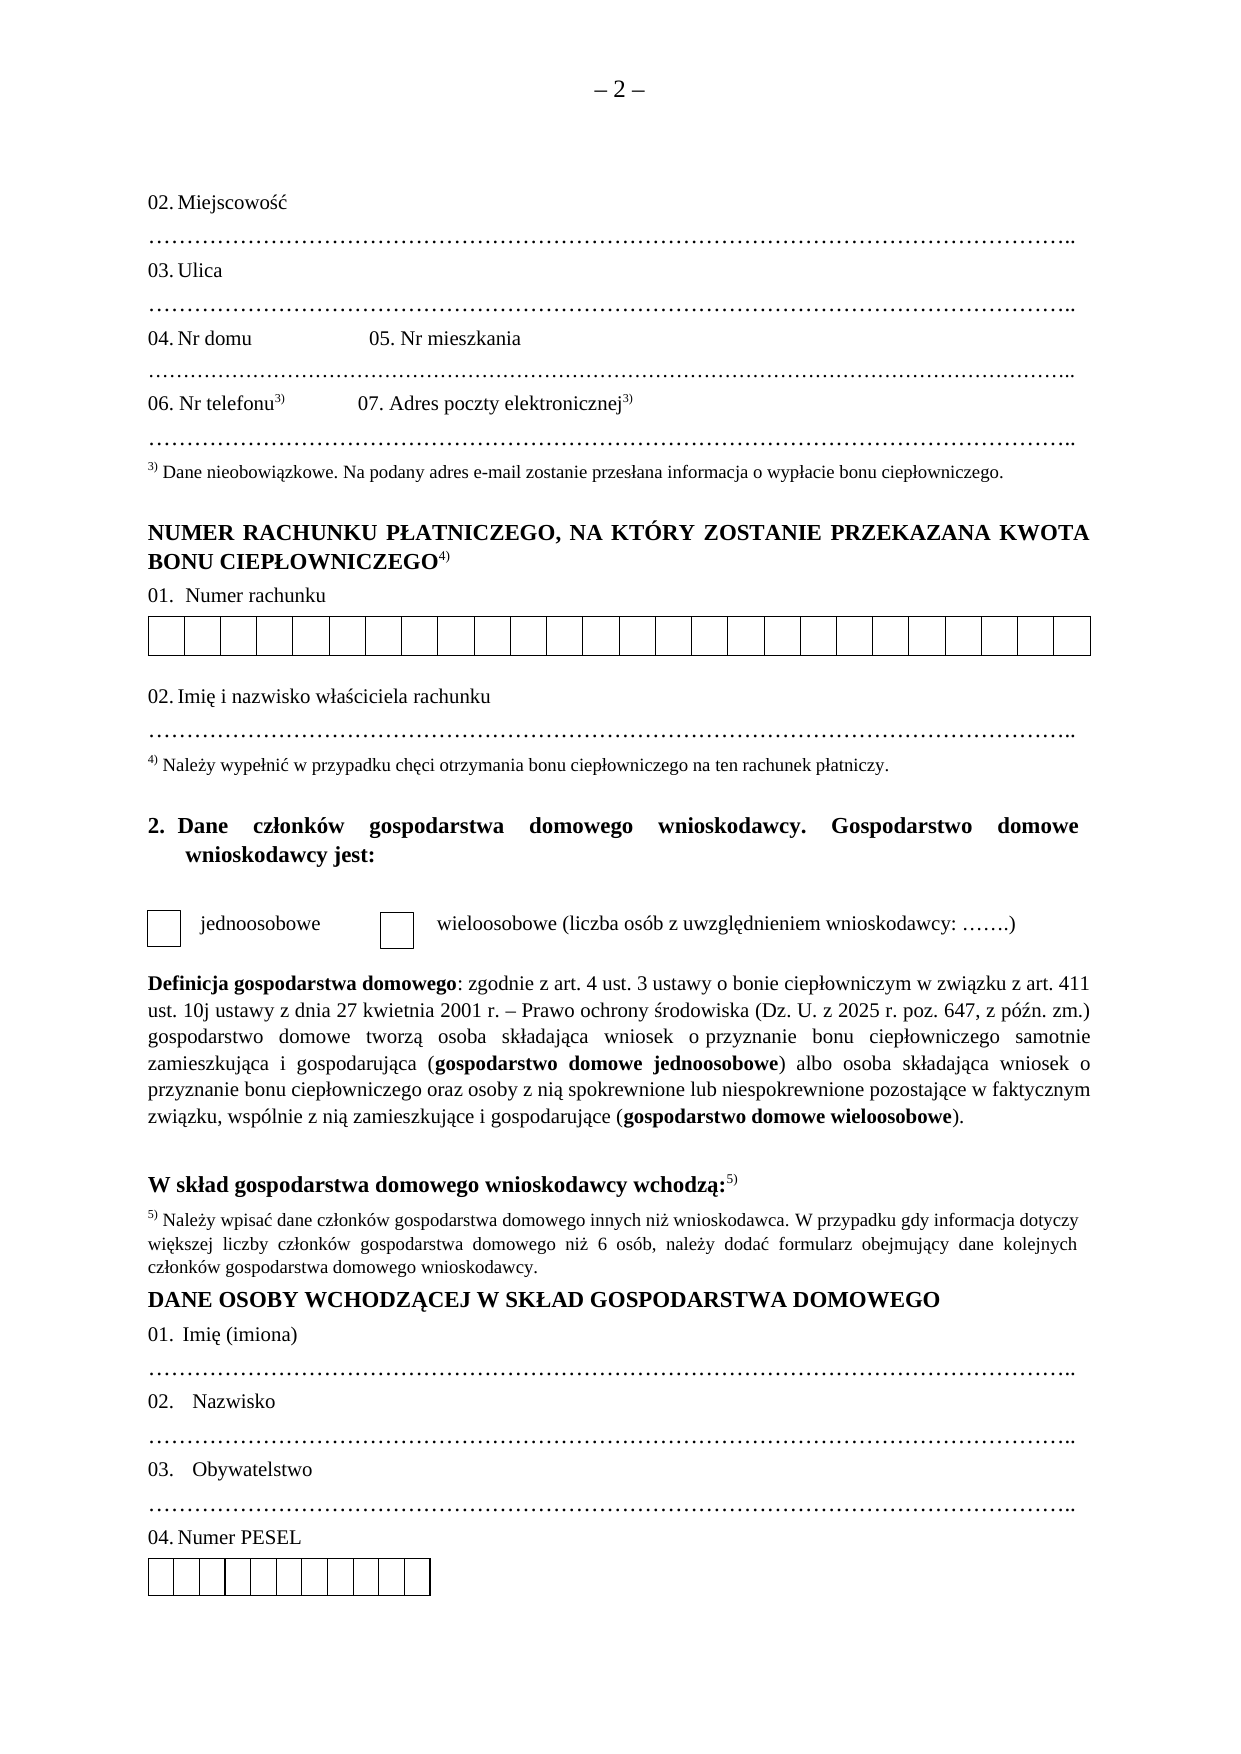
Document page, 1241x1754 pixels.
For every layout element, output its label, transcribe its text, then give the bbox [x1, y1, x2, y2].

text ………………………………………………………………………………………………………….. [148, 1490, 1091, 1516]
text ………………………………………………………………………………………………………….. [148, 222, 1091, 249]
text 3) Dane nieobowiązkowe. Na podany adres e-mail zostanie przesłana informacja o wypłacie bonu ciepłowniczego. [148, 459, 1079, 483]
list Ulica [148, 258, 1079, 282]
text ………………………………………………………………………………………………………….. [148, 1422, 1091, 1448]
text jednoosobowe wieloosobowe (liczba osób z uwzględnieniem wnioskodawcy: …….) [181, 911, 1091, 935]
table_header [251, 1559, 276, 1595]
table_header [149, 1559, 173, 1595]
text 4) Należy wypełnić w przypadku chęci otrzymania bonu ciepłowniczego na ten rachunek płatniczy. [148, 752, 1079, 776]
table_header [946, 617, 981, 655]
table_header [620, 617, 655, 655]
text ………………………………………………………………………………………………………….. [148, 290, 1091, 317]
table_header [293, 617, 329, 655]
table_header [511, 617, 546, 655]
table_header [257, 617, 292, 655]
table_header [185, 617, 220, 655]
text …………………………………………………………………………………………………………………….. [148, 358, 1079, 382]
table_header [328, 1559, 353, 1595]
table_header [475, 617, 510, 655]
table_header [982, 617, 1017, 655]
table_header [366, 617, 401, 655]
table_header [405, 1559, 429, 1595]
text 06. Nr telefonu3) 07. Adres poczty elektronicznej3) [148, 391, 1079, 415]
table_header [330, 617, 365, 655]
table_header [354, 1559, 378, 1595]
table_header [302, 1559, 327, 1595]
list Nazwisko [148, 1389, 1079, 1413]
table_header [547, 617, 582, 655]
text ………………………………………………………………………………………………………….. [148, 716, 1091, 743]
table_header [656, 617, 691, 655]
table_header [200, 1559, 224, 1595]
text NUMER RACHUNKU PŁATNICZEGO, NA KTÓRY ZOSTANIE PRZEKAZANA KWOTA BONU CIEPŁOWNICZEGO4) [148, 519, 1091, 574]
table_header [765, 617, 800, 655]
table_header [1054, 617, 1090, 655]
list Miejscowość [148, 190, 1079, 214]
list Dane członków gospodarstwa domowego wnioskodawcy. Gospodarstwo domowe wnioskodawcy jest: [148, 812, 1079, 867]
text ………………………………………………………………………………………………………….. [148, 424, 1091, 450]
table_header [277, 1559, 301, 1595]
list Obywatelstwo [148, 1457, 1079, 1481]
table_header [909, 617, 945, 655]
list Imię i nazwisko właściciela rachunku [148, 684, 1079, 708]
list Numer PESEL [148, 1525, 1079, 1549]
text Definicja gospodarstwa domowego: zgodnie z art. 4 ust. 3 ustawy o bonie ciepłowniczym w związku z art. 411 ust. 10j ustawy z dnia 27 kwietnia 2001 r. – Prawo ochrony środowiska (Dz. U. z 2025 r. poz. 647, z późn. zm.) gospodarstwo domowe tworzą osoba składająca wniosek o przyznanie bonu ciepłowniczego samotnie zamieszkująca i gospodarująca (gospodarstwo domowe jednoosobowe) albo osoba składająca wniosek o przyznanie bonu ciepłowniczego oraz osoby z nią spokrewnione lub niespokrewnione pozostające w faktycznym związku, wspólnie z nią zamieszkujące i gospodarujące (gospodarstwo domowe wieloosobowe). [148, 971, 1091, 1128]
table_header [174, 1559, 199, 1595]
text 5) Należy wpisać dane członków gospodarstwa domowego innych niż wnioskodawca. W przypadku gdy informacja dotyczy większej liczby członków gospodarstwa domowego niż 6 osób, należy dodać formularz obejmujący dane kolejnych członków gospodarstwa domowego wnioskodawcy. [148, 1207, 1079, 1278]
table_header [583, 617, 619, 655]
list Nr domu 05. Nr mieszkania [148, 326, 1079, 350]
table_header [728, 617, 764, 655]
table_header [402, 617, 437, 655]
table_header [873, 617, 908, 655]
table_header [379, 1559, 404, 1595]
table_header [837, 617, 872, 655]
list Numer rachunku [148, 583, 1079, 607]
table_header [149, 617, 184, 655]
table_header [1018, 617, 1053, 655]
table_header [438, 617, 474, 655]
table_header [226, 1559, 250, 1595]
list Imię (imiona) [148, 1322, 1079, 1346]
text DANE OSOBY WCHODZĄCEJ W SKŁAD GOSPODARSTWA DOMOWEGO [148, 1286, 1091, 1313]
text W skład gospodarstwa domowego wnioskodawcy wchodzą:5) [148, 1171, 1091, 1198]
table_header [221, 617, 256, 655]
text ………………………………………………………………………………………………………….. [148, 1354, 1091, 1381]
table_header [692, 617, 727, 655]
table_header [801, 617, 836, 655]
